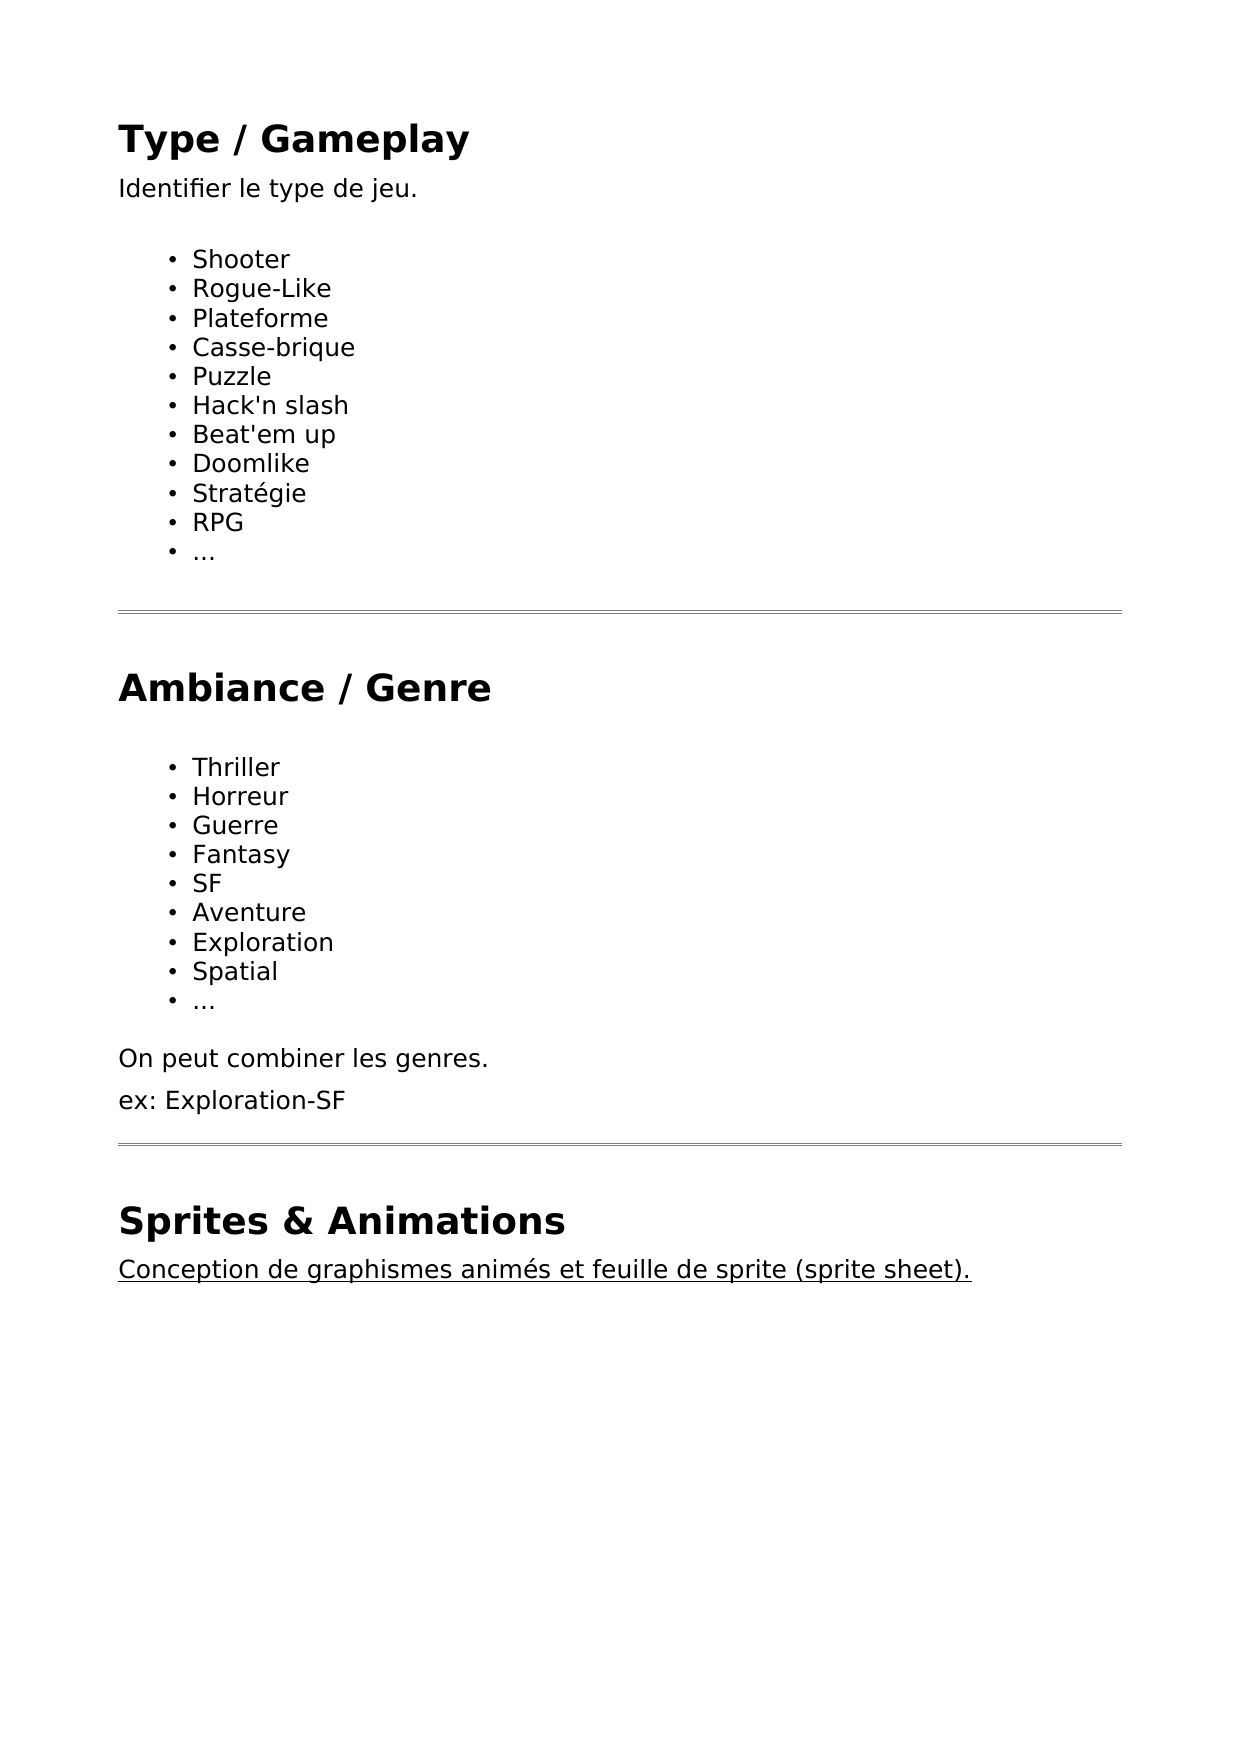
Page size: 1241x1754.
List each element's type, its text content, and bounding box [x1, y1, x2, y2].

subtitle Sprites & Animations [118, 1199, 1122, 1243]
list Fantasy [177, 840, 1122, 869]
list RPG [177, 508, 1122, 537]
list ... [177, 986, 1122, 1015]
list Beat'em up [177, 420, 1122, 449]
list Thriller [177, 753, 1122, 782]
list Guerre [177, 811, 1122, 840]
text Identifier le type de jeu. [118, 174, 1122, 203]
subtitle Type / Gameplay [118, 118, 1122, 162]
list Casse-brique [177, 333, 1122, 362]
list Doomlike [177, 449, 1122, 479]
list Spatial [177, 957, 1122, 986]
text ex: Exploration-SF [118, 1086, 1122, 1116]
text Conception de graphismes animés et feuille de sprite (sprite sheet). [118, 1256, 1122, 1285]
list Aventure [177, 898, 1122, 928]
list Puzzle [177, 362, 1122, 391]
list SF [177, 869, 1122, 898]
list Rogue-Like [177, 274, 1122, 304]
list Plateforme [177, 304, 1122, 333]
list ... [177, 537, 1122, 566]
list Stratégie [177, 479, 1122, 508]
list Exploration [177, 928, 1122, 957]
subtitle Ambiance / Genre [118, 667, 1122, 711]
text On peut combiner les genres. [118, 1045, 1122, 1074]
list Hack'n slash [177, 391, 1122, 420]
list Shooter [177, 245, 1122, 274]
list Horreur [177, 782, 1122, 811]
